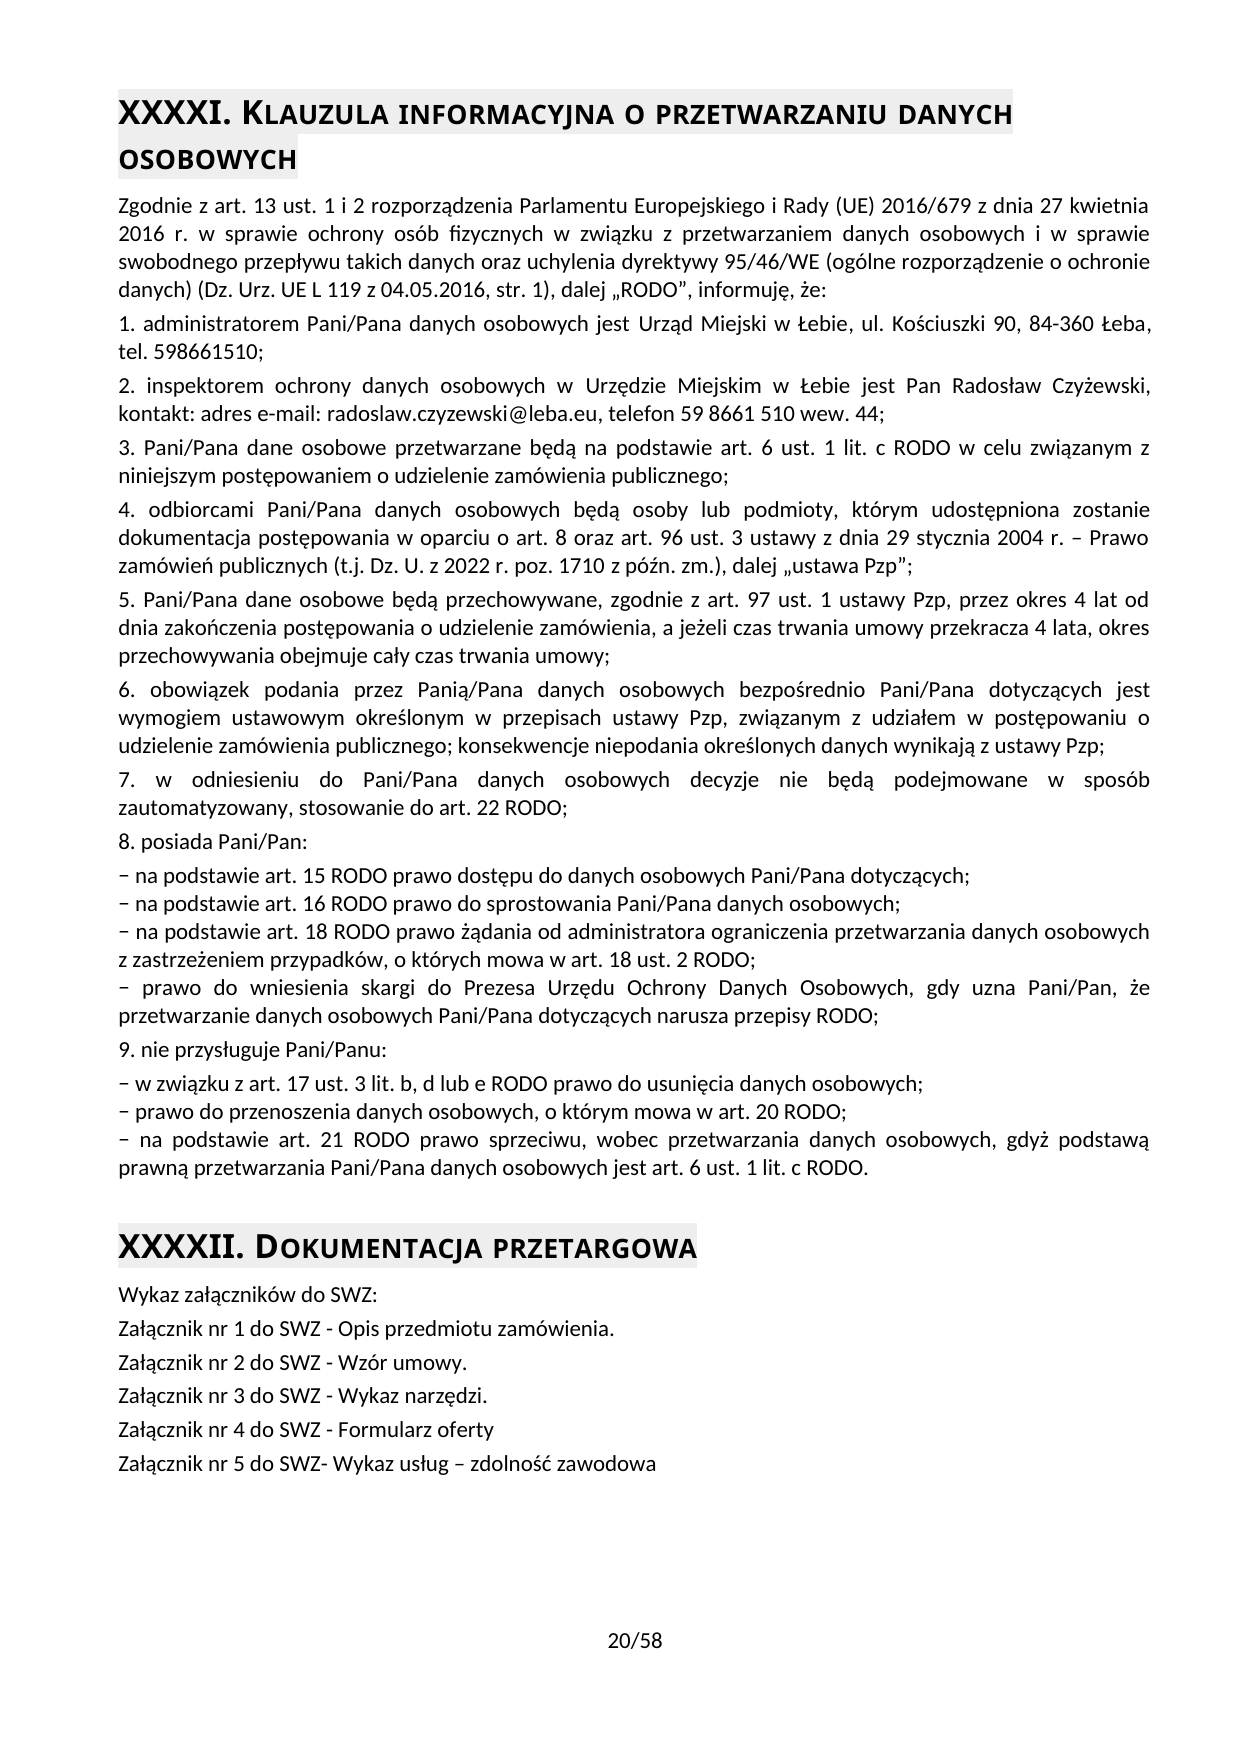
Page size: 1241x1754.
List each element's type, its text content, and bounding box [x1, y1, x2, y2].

text 1. administratorem Pani/Pana danych osobowych jest Urząd Miejski w Łebie, ul. Kościuszki 90, 84-360 Łeba, tel. 598661510; [118, 309, 1152, 365]
subtitle XXXXII. Dokumentacja przetargowa [118, 1222, 1152, 1268]
text − na podstawie art. 16 RODO prawo do sprostowania Pani/Pana danych osobowych; [118, 889, 1152, 917]
subtitle XXXXI. Klauzula informacyjna o przetwarzaniu danych osobowych [118, 88, 1152, 179]
text − w związku z art. 17 ust. 3 lit. b, d lub e RODO prawo do usunięcia danych osobowych; [118, 1069, 1152, 1097]
text − na podstawie art. 18 RODO prawo żądania od administratora ograniczenia przetwarzania danych osobowych z zastrzeżeniem przypadków, o których mowa w art. 18 ust. 2 RODO; [118, 917, 1152, 973]
text 7. w odniesieniu do Pani/Pana danych osobowych decyzje nie będą podejmowane w sposób zautomatyzowany, stosowanie do art. 22 RODO; [118, 765, 1152, 821]
text 8. posiada Pani/Pan: [118, 827, 1152, 855]
text Załącznik nr 1 do SWZ - Opis przedmiotu zamówienia. [118, 1314, 1152, 1342]
text 2. inspektorem ochrony danych osobowych w Urzędzie Miejskim w Łebie jest Pan Radosław Czyżewski, kontakt: adres e-mail: radoslaw.czyzewski@leba.eu, telefon 59 8661 510 wew. 44; [118, 371, 1152, 427]
text 4. odbiorcami Pani/Pana danych osobowych będą osoby lub podmioty, którym udostępniona zostanie dokumentacja postępowania w oparciu o art. 8 oraz art. 96 ust. 3 ustawy z dnia 29 stycznia 2004 r. – Prawo zamówień publicznych (t.j. Dz. U. z 2022 r. poz. 1710 z późn. zm.), dalej „ustawa Pzp”; [118, 495, 1152, 579]
text − prawo do przenoszenia danych osobowych, o którym mowa w art. 20 RODO; [118, 1097, 1152, 1125]
text Załącznik nr 5 do SWZ- Wykaz usług – zdolność zawodowa [118, 1449, 1152, 1477]
text − na podstawie art. 21 RODO prawo sprzeciwu, wobec przetwarzania danych osobowych, gdyż podstawą prawną przetwarzania Pani/Pana danych osobowych jest art. 6 ust. 1 lit. c RODO. [118, 1125, 1152, 1181]
text Załącznik nr 2 do SWZ - Wzór umowy. [118, 1348, 1152, 1376]
text 5. Pani/Pana dane osobowe będą przechowywane, zgodnie z art. 97 ust. 1 ustawy Pzp, przez okres 4 lat od dnia zakończenia postępowania o udzielenie zamówienia, a jeżeli czas trwania umowy przekracza 4 lata, okres przechowywania obejmuje cały czas trwania umowy; [118, 585, 1152, 669]
text − prawo do wniesienia skargi do Prezesa Urzędu Ochrony Danych Osobowych, gdy uzna Pani/Pan, że przetwarzanie danych osobowych Pani/Pana dotyczących narusza przepisy RODO; [118, 973, 1152, 1029]
text 9. nie przysługuje Pani/Panu: [118, 1035, 1152, 1063]
text Załącznik nr 4 do SWZ - Formularz oferty [118, 1416, 1152, 1443]
text Załącznik nr 3 do SWZ - Wykaz narzędzi. [118, 1382, 1152, 1409]
list Wykaz załączników do SWZ: [118, 1280, 1152, 1308]
text 3. Pani/Pana dane osobowe przetwarzane będą na podstawie art. 6 ust. 1 lit. c RODO w celu związanym z niniejszym postępowaniem o udzielenie zamówienia publicznego; [118, 433, 1152, 489]
text − na podstawie art. 15 RODO prawo dostępu do danych osobowych Pani/Pana dotyczących; [118, 861, 1152, 889]
text 6. obowiązek podania przez Panią/Pana danych osobowych bezpośrednio Pani/Pana dotyczących jest wymogiem ustawowym określonym w przepisach ustawy Pzp, związanym z udziałem w postępowaniu o udzielenie zamówienia publicznego; konsekwencje niepodania określonych danych wynikają z ustawy Pzp; [118, 675, 1152, 759]
text Zgodnie z art. 13 ust. 1 i 2 rozporządzenia Parlamentu Europejskiego i Rady (UE) 2016/679 z dnia 27 kwietnia 2016 r. w sprawie ochrony osób fizycznych w związku z przetwarzaniem danych osobowych i w sprawie swobodnego przepływu takich danych oraz uchylenia dyrektywy 95/46/WE (ogólne rozporządzenie o ochronie danych) (Dz. Urz. UE L 119 z 04.05.2016, str. 1), dalej „RODO”, informuję, że: [118, 191, 1152, 303]
